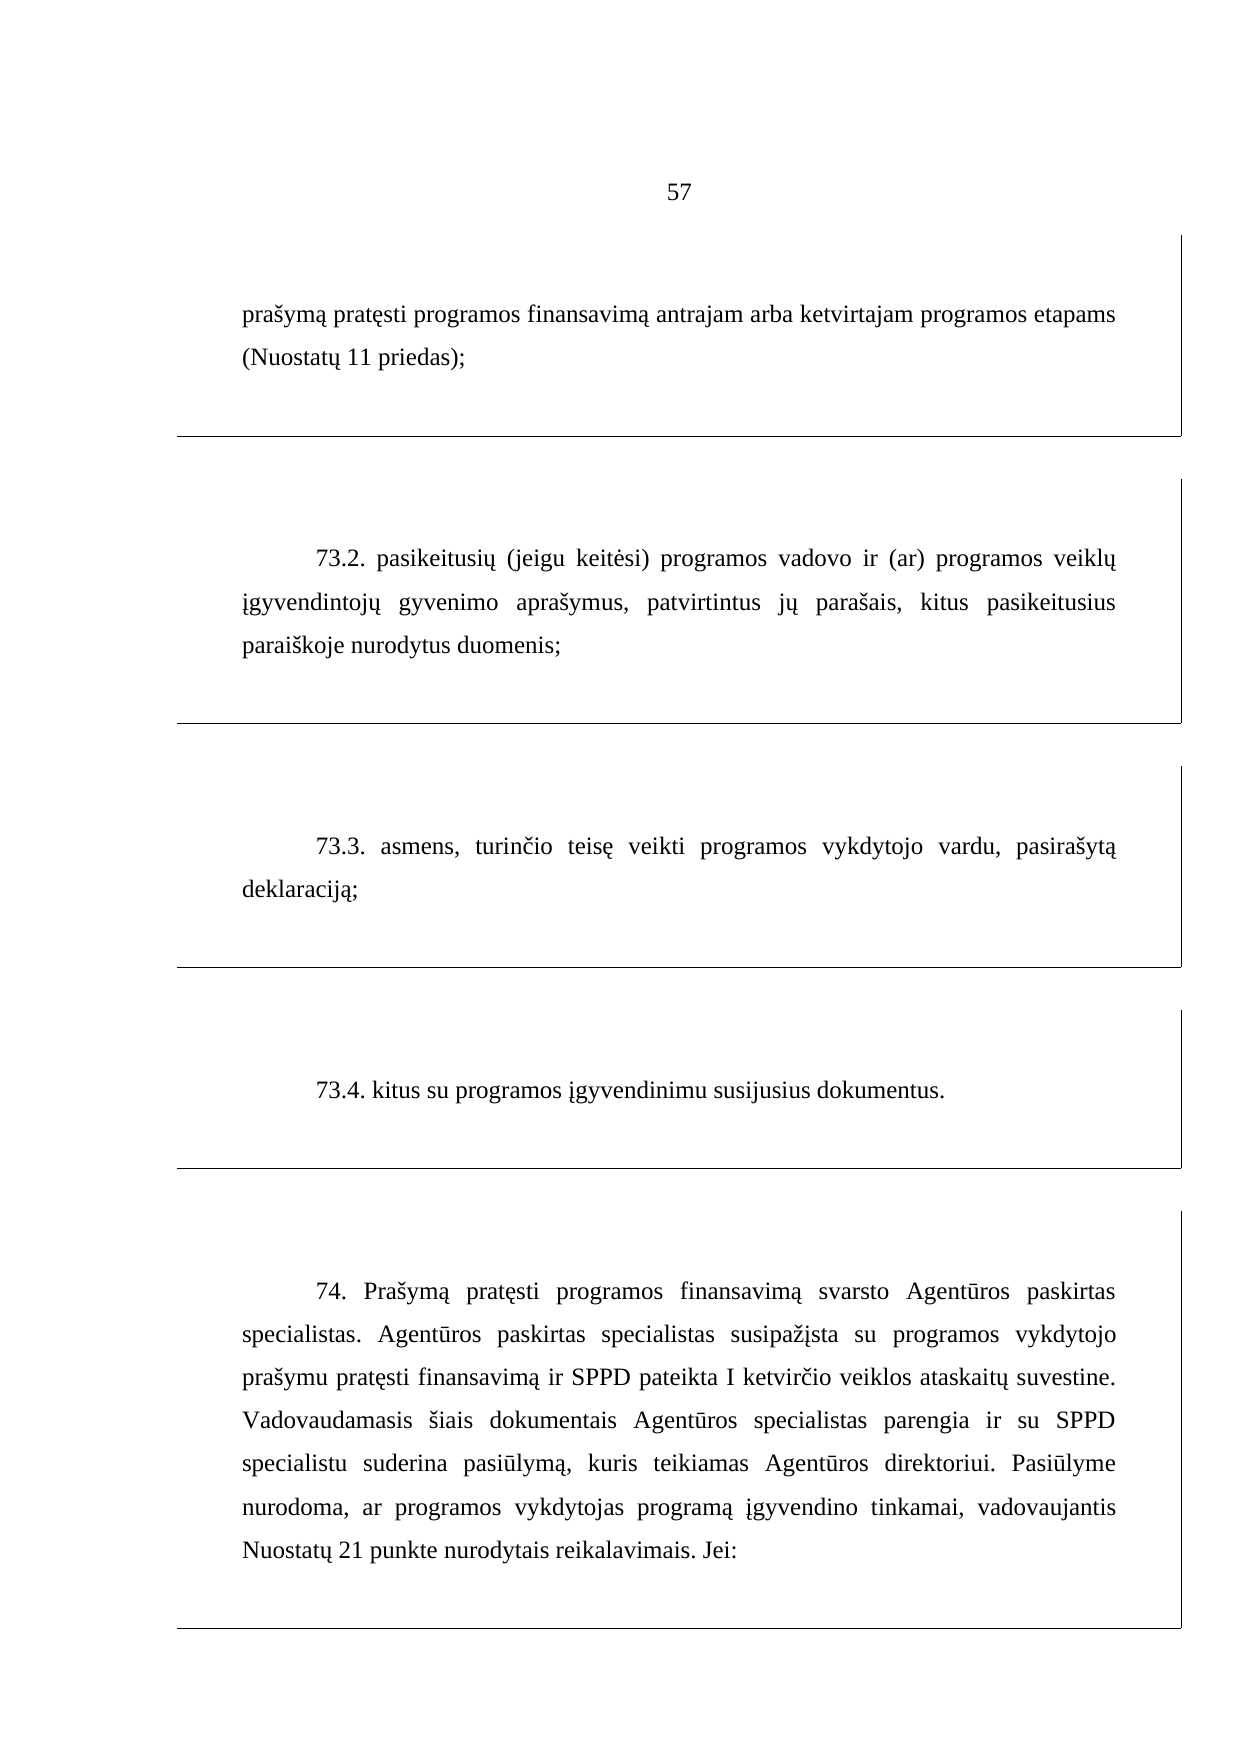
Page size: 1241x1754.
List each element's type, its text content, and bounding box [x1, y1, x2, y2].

text 73.4. kitus su programos įgyvendinimu susijusius dokumentus. [177, 1010, 1181, 1168]
text 73.2. pasikeitusių (jeigu keitėsi) programos vadovo ir (ar) programos veiklų įgyvendintojų gyvenimo aprašymus, patvirtintus jų parašais, kitus pasikeitusius paraiškoje nurodytus duomenis; [177, 479, 1181, 723]
text prašymą pratęsti programos finansavimą antrajam arba ketvirtajam programos etapams (Nuostatų 11 priedas); [177, 235, 1181, 436]
text 73.3. asmens, turinčio teisę veikti programos vykdytojo vardu, pasirašytą deklaraciją; [177, 766, 1181, 967]
text 74. Prašymą pratęsti programos finansavimą svarsto Agentūros paskirtas specialistas. Agentūros paskirtas specialistas susipažįsta su programos vykdytojo prašymu pratęsti finansavimą ir SPPD pateikta I ketvirčio veiklos ataskaitų suvestine. Vadovaudamasis šiais dokumentais Agentūros specialistas parengia ir su SPPD specialistu suderina pasiūlymą, kuris teikiamas Agentūros direktoriui. Pasiūlyme nurodoma, ar programos vykdytojas programą įgyvendino tinkamai, vadovaujantis Nuostatų 21 punkte nurodytais reikalavimais. Jei: [177, 1211, 1181, 1628]
